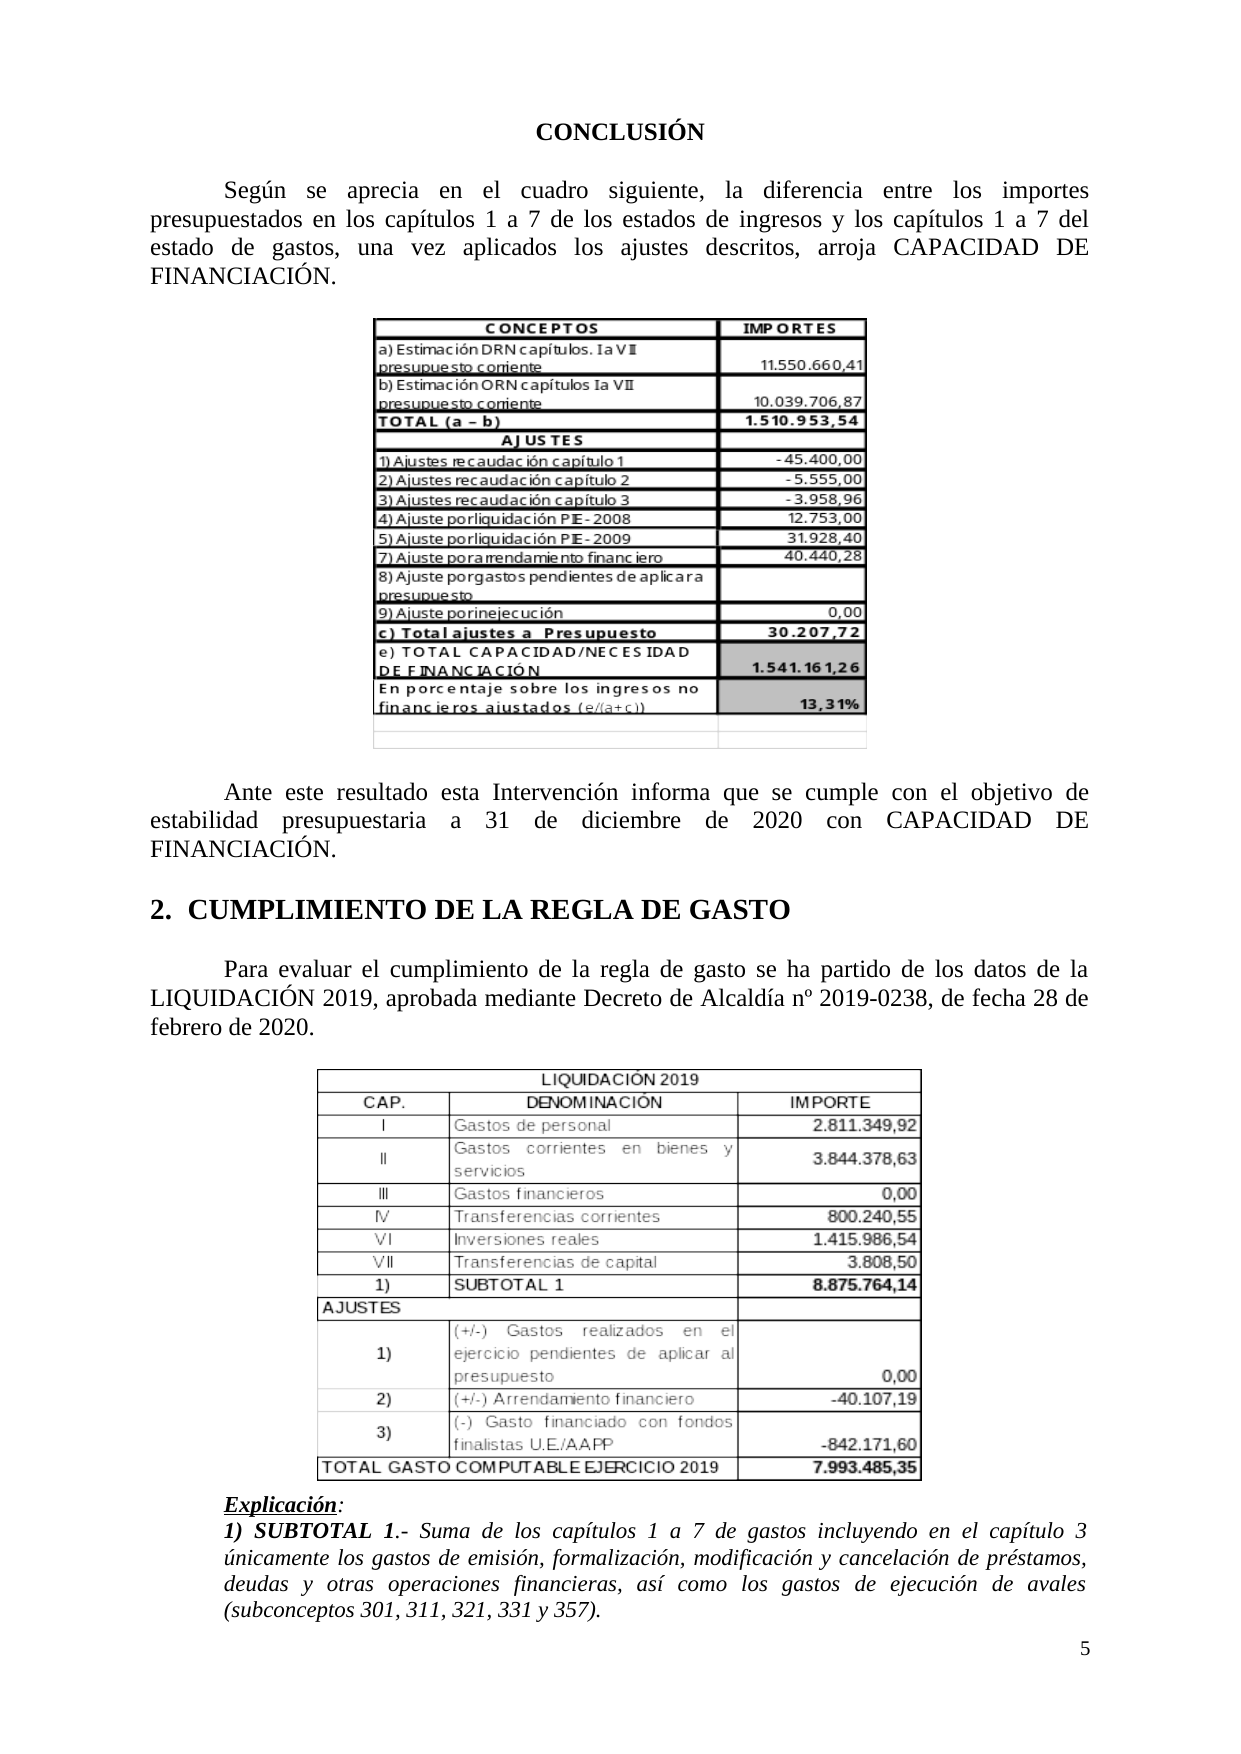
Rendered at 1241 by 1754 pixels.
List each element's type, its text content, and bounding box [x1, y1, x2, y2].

text Explicación: [224, 1491, 1090, 1517]
text CONCLUSIÓN [150, 117, 1090, 146]
text Para evaluar el cumplimiento de la regla de gasto se ha partido de los datos de la LIQUIDACIÓN 2019, aprobada mediante Decreto de Alcaldía nº 2019-0238, de fecha 28 de febrero de 2020. [150, 954, 1090, 1040]
text 1) SUBTOTAL 1.- Suma de los capítulos 1 a 7 de gastos incluyendo en el capítulo 3 únicamente los gastos de emisión, formalización, modificación y cancelación de préstamos, deudas y otras operaciones financieras, así como los gastos de ejecución de avales (subconceptos 301, 311, 321, 331 y 357). [224, 1517, 1090, 1623]
text Según se aprecia en el cuadro siguiente, la diferencia entre los importes presupuestados en los capítulos 1 a 7 de los estados de ingresos y los capítulos 1 a 7 del estado de gastos, una vez aplicados los ajustes descritos, arroja CAPACIDAD DE FINANCIACIÓN. [150, 175, 1090, 290]
text Ante este resultado esta Intervención informa que se cumple con el objetivo de estabilidad presupuestaria a 31 de diciembre de 2020 con CAPACIDAD DE FINANCIACIÓN. [150, 777, 1090, 863]
list CUMPLIMIENTO DE LA REGLA DE GASTO [150, 892, 1090, 925]
